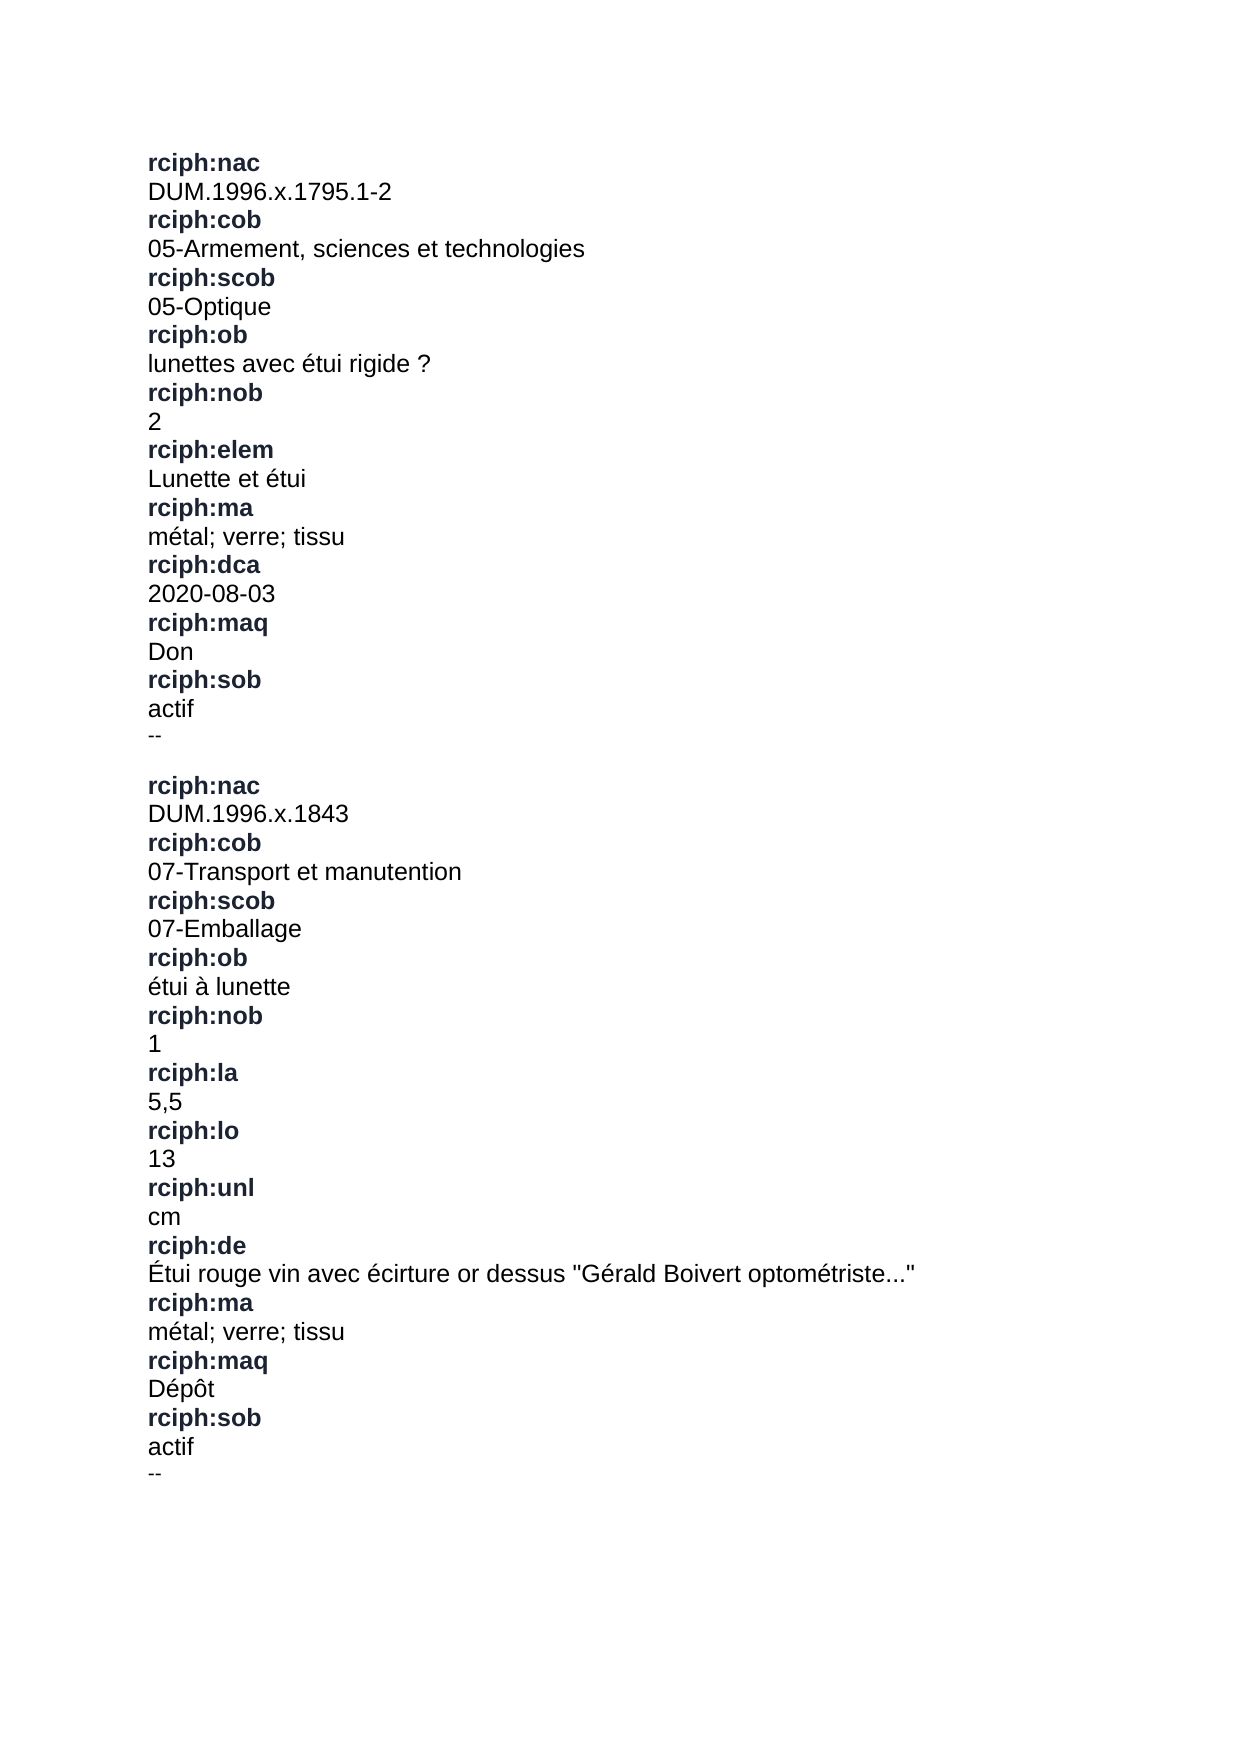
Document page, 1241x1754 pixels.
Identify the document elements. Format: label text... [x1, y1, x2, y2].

text rciph:maq [148, 1346, 1092, 1374]
text Don [148, 636, 1092, 665]
text rciph:ma [148, 493, 1092, 521]
text DUM.1996.x.1795.1-2 [148, 176, 1092, 205]
text rciph:cob [148, 828, 1092, 857]
text actif [148, 1432, 1092, 1461]
text rciph:nob [148, 1001, 1092, 1029]
text rciph:la [148, 1058, 1092, 1087]
text rciph:ob [148, 320, 1092, 349]
text 2020-08-03 [148, 579, 1092, 608]
text Dépôt [148, 1374, 1092, 1403]
text 05-Optique [148, 291, 1092, 320]
text DUM.1996.x.1843 [148, 799, 1092, 828]
text rciph:sob [148, 665, 1092, 694]
text rciph:scob [148, 886, 1092, 914]
text 1 [148, 1029, 1092, 1058]
text rciph:elem [148, 435, 1092, 464]
text rciph:scob [148, 263, 1092, 291]
text rciph:nac [148, 771, 1092, 799]
text 07-Emballage [148, 914, 1092, 943]
text 13 [148, 1144, 1092, 1173]
text rciph:dca [148, 550, 1092, 579]
text rciph:sob [148, 1403, 1092, 1432]
text rciph:ob [148, 943, 1092, 972]
text rciph:de [148, 1231, 1092, 1259]
text étui à lunette [148, 972, 1092, 1001]
text rciph:cob [148, 205, 1092, 234]
text actif [148, 694, 1092, 723]
text rciph:unl [148, 1173, 1092, 1202]
text Étui rouge vin avec écirture or dessus "Gérald Boivert optométriste..." [148, 1259, 1092, 1288]
text 5,5 [148, 1087, 1092, 1116]
text lunettes avec étui rigide ? [148, 349, 1092, 378]
text 05-Armement, sciences et technologies [148, 234, 1092, 263]
text -- [148, 1461, 1092, 1484]
text rciph:nac [148, 148, 1092, 176]
text 2 [148, 406, 1092, 435]
text rciph:lo [148, 1116, 1092, 1144]
text cm [148, 1202, 1092, 1231]
text Lunette et étui [148, 464, 1092, 493]
text rciph:ma [148, 1288, 1092, 1317]
text rciph:nob [148, 378, 1092, 406]
text métal; verre; tissu [148, 521, 1092, 550]
text rciph:maq [148, 608, 1092, 636]
text -- [148, 723, 1092, 747]
text 07-Transport et manutention [148, 857, 1092, 886]
text métal; verre; tissu [148, 1317, 1092, 1346]
